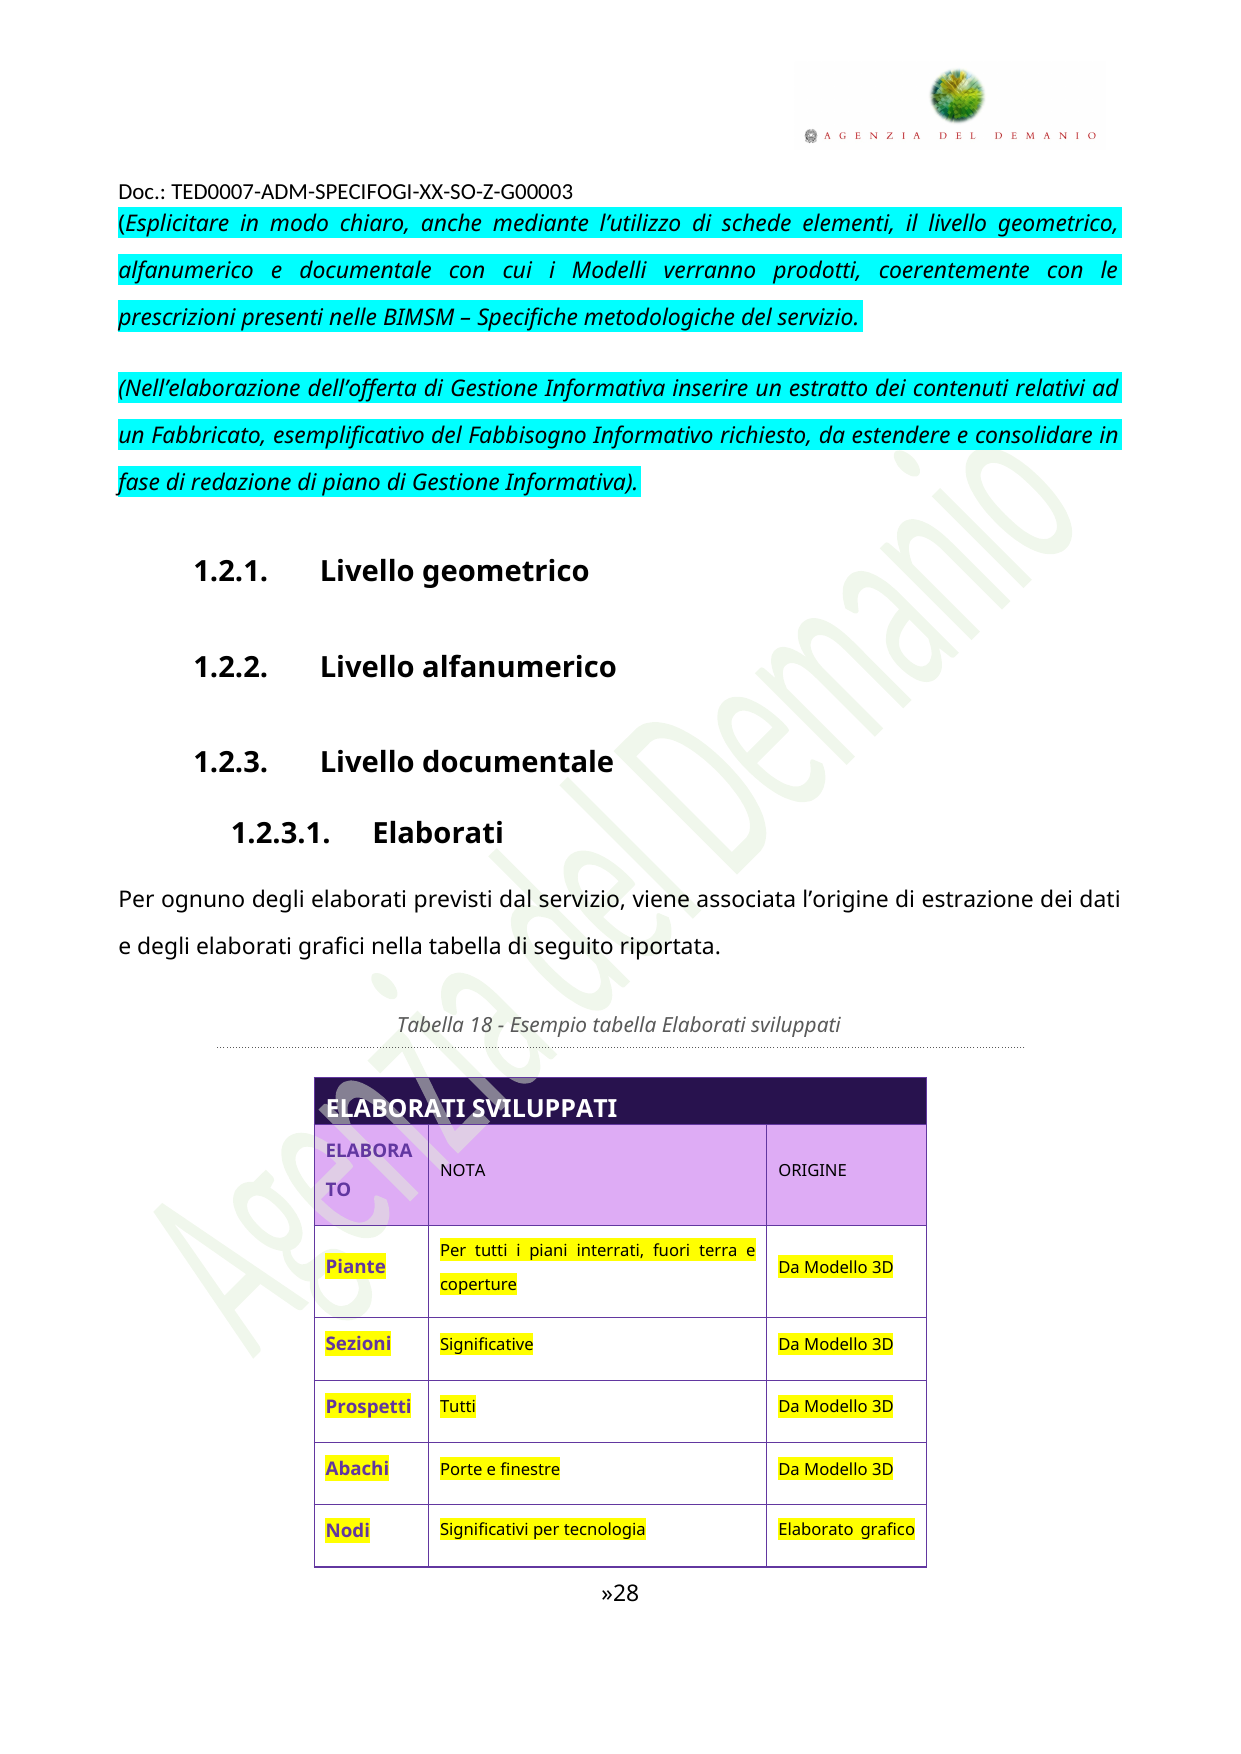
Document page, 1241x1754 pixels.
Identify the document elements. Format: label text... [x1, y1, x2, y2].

list Livello documentale [193, 742, 642, 781]
text (Nell’elaborazione dell’offerta di Gestione Informativa inserire un estratto dei contenuti relativi ad un Fabbricato, esemplificativo del Fabbisogno Informativo richiesto, da estendere e consolidare in fase di redazione di piano di Gestione Informativa). [118, 372, 1122, 497]
table_cell ELABORATO [315, 1211, 331, 1225]
table_cell ELABORATO [315, 1149, 335, 1183]
list [859, 646, 1122, 686]
text Per ognuno degli elaborati previsti dal servizio, viene associata l’origine di estrazione dei dati e degli elaborati grafici nella tabella di seguito riportata. [118, 883, 528, 961]
list Livello alfanumerico [193, 646, 782, 686]
table_cell Nodi [315, 1505, 428, 1566]
table_header ELABORATI SVILUPPATI [315, 1078, 437, 1124]
table_cell Da Modello 3D [767, 1443, 926, 1504]
text Per ognuno degli elaborati previsti dal servizio, viene associata l’origine di estrazione dei dati e degli elaborati grafici nella tabella di seguito riportata. [533, 883, 1122, 961]
table_cell NOTA [429, 1125, 766, 1225]
list [704, 742, 757, 781]
table_cell ELABORATO [413, 1125, 428, 1140]
list [761, 812, 1122, 852]
table_cell Tutti [429, 1381, 766, 1442]
list [783, 664, 823, 686]
list [604, 812, 713, 852]
table_cell ELABORATO [315, 1125, 351, 1156]
list [693, 812, 749, 851]
table_cell Significative [429, 1318, 766, 1379]
table_cell Piante [315, 1226, 428, 1317]
text (Esplicitare in modo chiaro, anche mediante l’utilizzo di schede elementi, il livello geometrico, alfanumerico e documentale con cui i Modelli verranno prodotti, coerentemente con le prescrizioni presenti nelle BIMSM – Specifiche metodologiche del servizio. [118, 207, 1122, 332]
table_header ELABORATI SVILUPPATI [429, 1078, 926, 1124]
table_header ELABORATI SVILUPPATI [348, 1098, 392, 1124]
table_cell Da Modello 3D [767, 1381, 926, 1442]
table_cell Abachi [315, 1443, 428, 1504]
table_cell Da Modello 3D [767, 1318, 926, 1379]
text Tabella 18 - Esempio tabella Elaborati sviluppati [216, 1010, 436, 1048]
table_cell ORIGINE [767, 1125, 926, 1225]
table_cell Prospetti [315, 1381, 428, 1442]
table_cell Elaborato grafico [767, 1505, 926, 1566]
text Tabella 18 - Esempio tabella Elaborati sviluppati [514, 1010, 1024, 1048]
table_cell Per tutti i piani interrati, fuori terra e coperture [429, 1226, 766, 1317]
list Elaborati [231, 812, 625, 852]
table_cell Significativi per tecnologia [429, 1505, 766, 1566]
table_cell Porte e finestre [429, 1443, 766, 1504]
list Livello geometrico [193, 550, 920, 590]
list [758, 742, 1122, 781]
text Tabella 18 - Esempio tabella Elaborati sviluppati [418, 1010, 496, 1048]
table_cell ELABORATO [322, 1125, 428, 1225]
list [811, 646, 879, 686]
list [910, 550, 981, 590]
table_cell Sezioni [315, 1318, 428, 1379]
table_cell Da Modello 3D [767, 1226, 926, 1317]
list [637, 742, 725, 781]
list [961, 550, 1122, 590]
